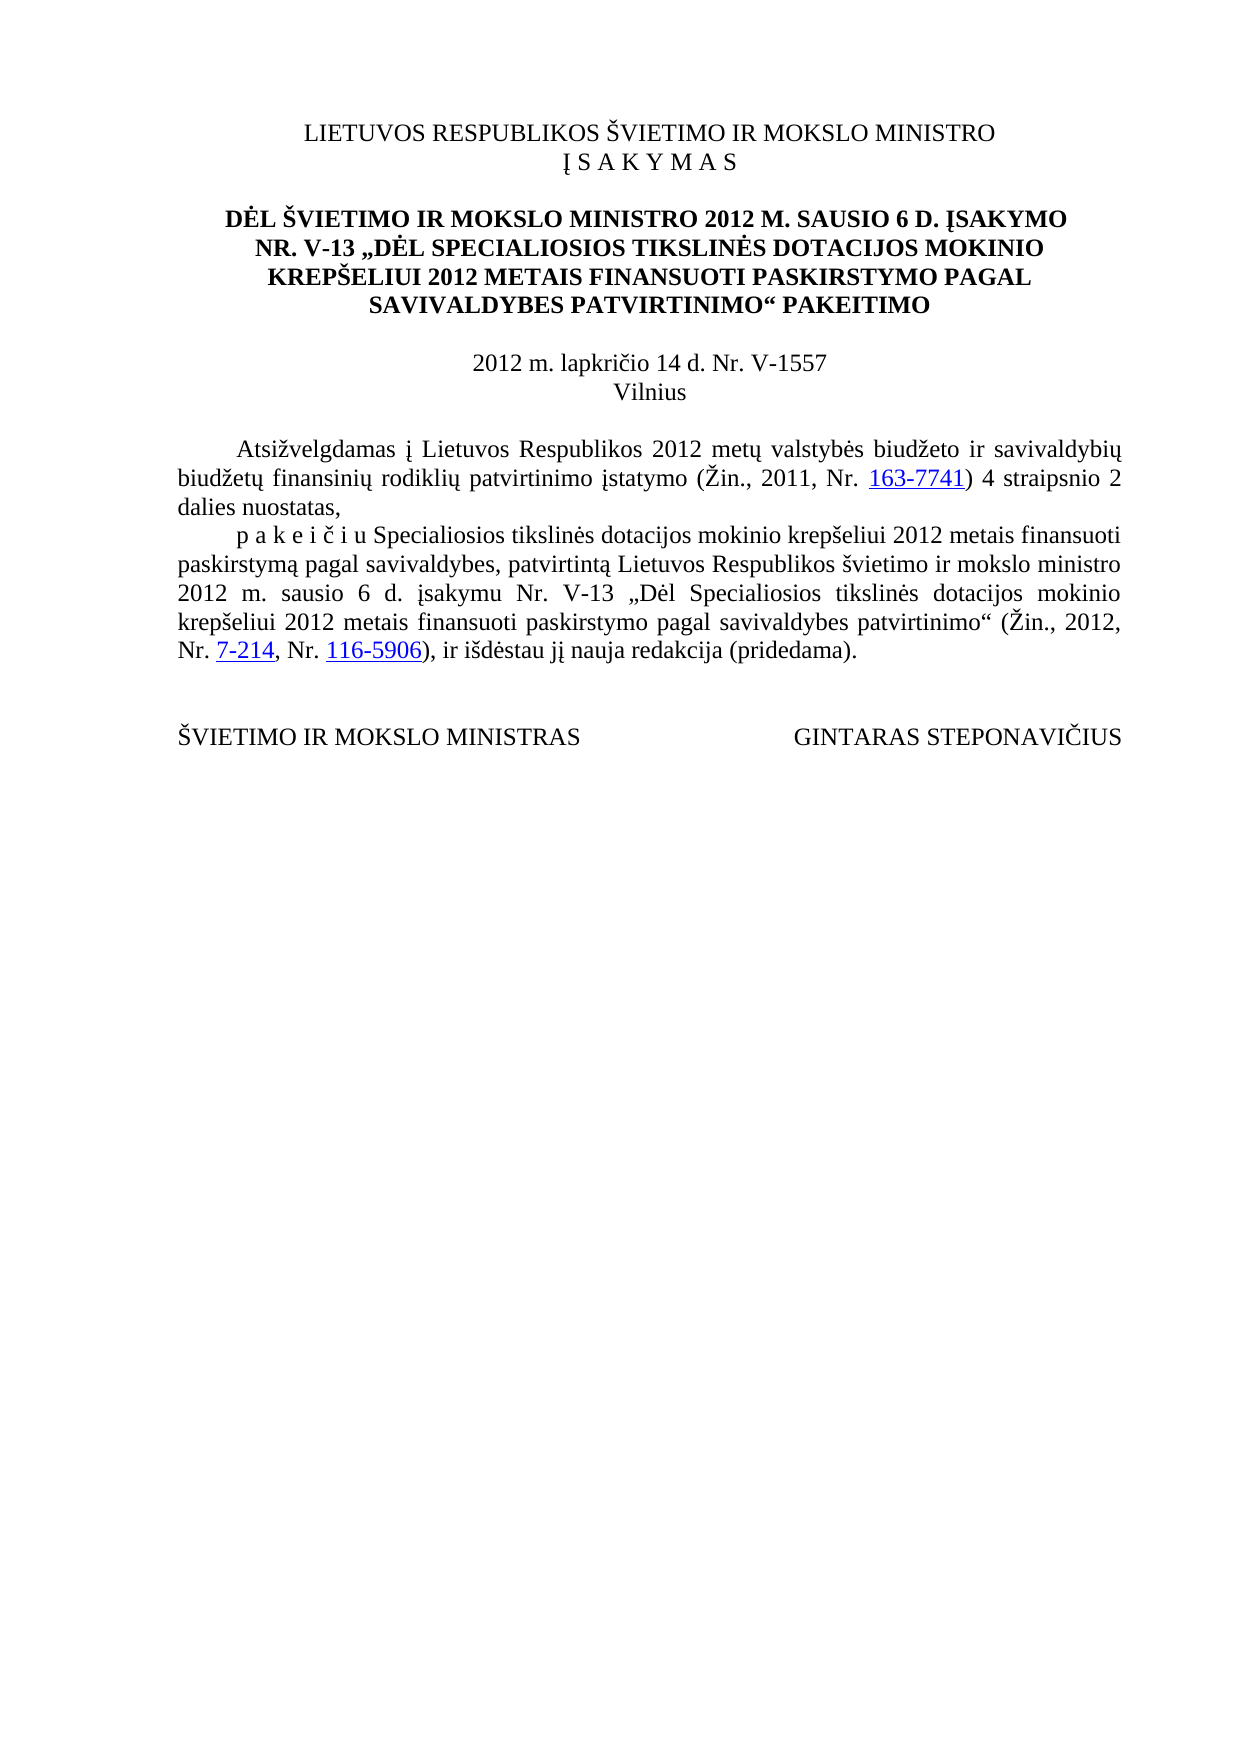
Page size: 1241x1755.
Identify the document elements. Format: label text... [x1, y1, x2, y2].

text Švietimo ir mokslo ministras Gintaras Steponavičius [177, 722, 1122, 751]
text DĖL ŠVIETIMO IR MOKSLO MINISTRO 2012 M. SAUSIO 6 D. ĮSAKYMO Nr. V-13 „DĖL SPECIALIOSIOS TIKSLINĖS DOTACIJOS MOKINIO KREPŠELIUI 2012 METAIS FINANSUOTI PASKIRSTYMO PAGAL SAVIVALDYBES PATVIRTINIMO“ PAKEITIMO [177, 204, 1122, 319]
text 2012 m. lapkričio 14 d. Nr. V-1557 [177, 348, 1122, 377]
text Atsižvelgdamas į Lietuvos Respublikos 2012 metų valstybės biudžeto ir savivaldybių biudžetų finansinių rodiklių patvirtinimo įstatymo (Žin., 2011, Nr. 163-7741) 4 straipsnio 2 dalies nuostatas, [177, 434, 1122, 521]
text Į S A K Y M A S [177, 147, 1122, 176]
text Vilnius [177, 377, 1122, 406]
text p a k e i č i u Specialiosios tikslinės dotacijos mokinio krepšeliui 2012 metais finansuoti paskirstymą pagal savivaldybes, patvirtintą Lietuvos Respublikos švietimo ir mokslo ministro 2012 m. sausio 6 d. įsakymu Nr. V-13 „Dėl Specialiosios tikslinės dotacijos mokinio krepšeliui 2012 metais finansuoti paskirstymo pagal savivaldybes patvirtinimo“ (Žin., 2012, Nr. 7-214, Nr. 116-5906), ir išdėstau jį nauja redakcija (pridedama). [177, 521, 1122, 664]
text LIETUVOS RESPUBLIKOS ŠVIETIMO IR MOKSLO MINISTRO [177, 118, 1122, 147]
